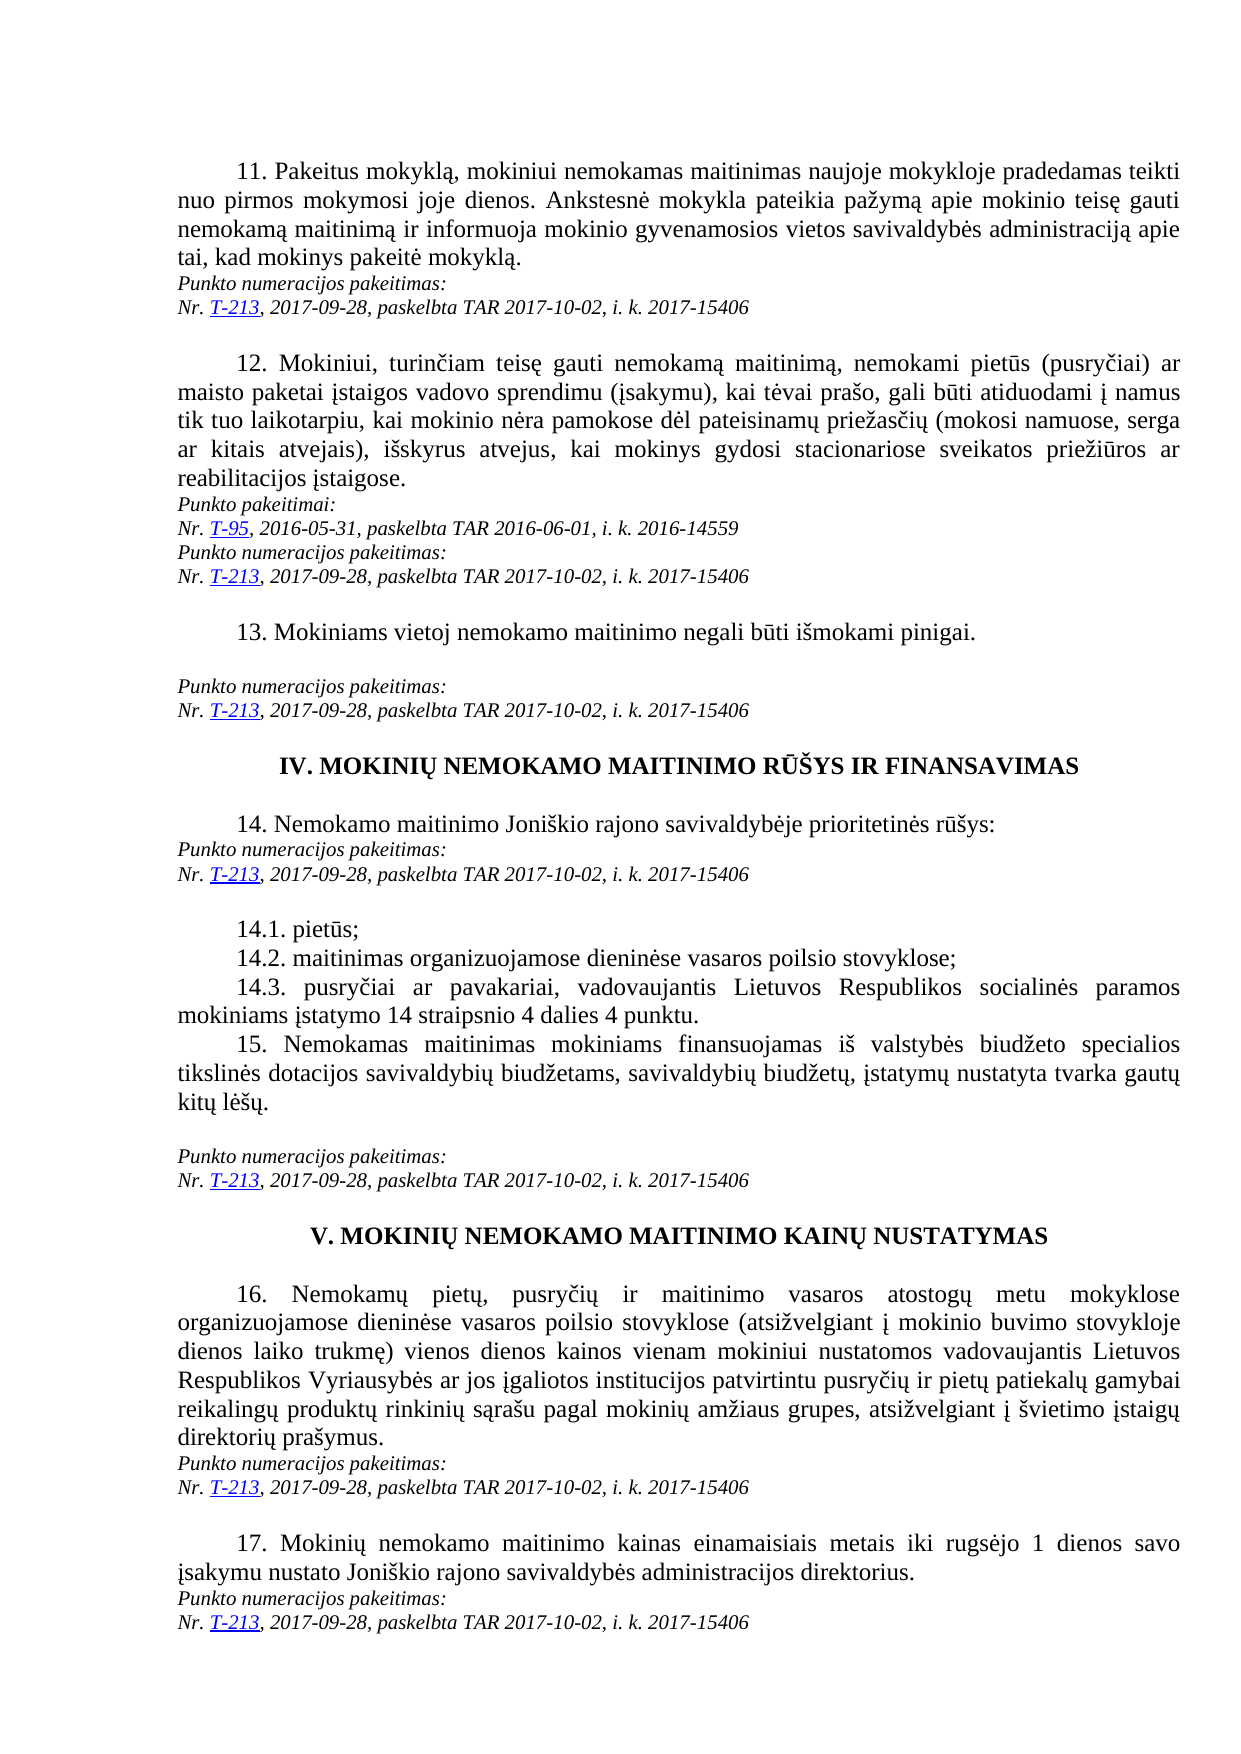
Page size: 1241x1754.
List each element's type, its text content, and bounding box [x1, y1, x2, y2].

text 16. Nemokamų pietų, pusryčių ir maitinimo vasaros atostogų metu mokyklose organizuojamose dieninėse vasaros poilsio stovyklose (atsižvelgiant į mokinio buvimo stovykloje dienos laiko trukmę) vienos dienos kainos vienam mokiniui nustatomos vadovaujantis Lietuvos Respublikos Vyriausybės ar jos įgaliotos institucijos patvirtintu pusryčių ir pietų patiekalų gamybai reikalingų produktų rinkinių sąrašu pagal mokinių amžiaus grupes, atsižvelgiant į švietimo įstaigų direktorių prašymus. [177, 1279, 1181, 1451]
text 14.2. maitinimas organizuojamose dieninėse vasaros poilsio stovyklose; [177, 943, 1181, 972]
text Nr. T-213, 2017-09-28, paskelbta TAR 2017-10-02, i. k. 2017-15406 [177, 1475, 1181, 1499]
text Punkto pakeitimai: [177, 492, 1181, 516]
text 12. Mokiniui, turinčiam teisę gauti nemokamą maitinimą, nemokami pietūs (pusryčiai) ar maisto paketai įstaigos vadovo sprendimu (įsakymu), kai tėvai prašo, gali būti atiduodami į namus tik tuo laikotarpiu, kai mokinio nėra pamokose dėl pateisinamų priežasčių (mokosi namuose, serga ar kitais atvejais), išskyrus atvejus, kai mokinys gydosi stacionariose sveikatos priežiūros ar reabilitacijos įstaigose. [177, 348, 1181, 492]
text Punkto numeracijos pakeitimas: [177, 540, 1181, 564]
text Nr. T-213, 2017-09-28, paskelbta TAR 2017-10-02, i. k. 2017-15406 [177, 564, 1181, 588]
text Nr. T-213, 2017-09-28, paskelbta TAR 2017-10-02, i. k. 2017-15406 [177, 295, 1181, 319]
text Nr. T-213, 2017-09-28, paskelbta TAR 2017-10-02, i. k. 2017-15406 [177, 1609, 1181, 1634]
text Punkto numeracijos pakeitimas: [177, 1144, 1181, 1168]
text 17. Mokinių nemokamo maitinimo kainas einamaisiais metais iki rugsėjo 1 dienos savo įsakymu nustato Joniškio rajono savivaldybės administracijos direktorius. [177, 1528, 1181, 1586]
text Punkto numeracijos pakeitimas: [177, 837, 1181, 861]
text Nr. T-213, 2017-09-28, paskelbta TAR 2017-10-02, i. k. 2017-15406 [177, 698, 1181, 722]
text 14. Nemokamo maitinimo Joniškio rajono savivaldybėje prioritetinės rūšys: [177, 809, 1181, 837]
text Nr. T-213, 2017-09-28, paskelbta TAR 2017-10-02, i. k. 2017-15406 [177, 1168, 1181, 1192]
text 15. Nemokamas maitinimas mokiniams finansuojamas iš valstybės biudžeto specialios tikslinės dotacijos savivaldybių biudžetams, savivaldybių biudžetų, įstatymų nustatyta tvarka gautų kitų lėšų. [177, 1029, 1181, 1116]
text V. MOKINIŲ NEMOKAMO MAITINIMO KAINŲ NUSTATYMAS [177, 1221, 1181, 1250]
text Punkto numeracijos pakeitimas: [177, 1451, 1181, 1475]
text Punkto numeracijos pakeitimas: [177, 1586, 1181, 1609]
text IV. MOKINIŲ NEMOKAMO MAITINIMO RŪŠYS IR FINANSAVIMAS [177, 751, 1181, 780]
text 14.3. pusryčiai ar pavakariai, vadovaujantis Lietuvos Respublikos socialinės paramos mokiniams įstatymo 14 straipsnio 4 dalies 4 punktu. [177, 972, 1181, 1029]
text 13. Mokiniams vietoj nemokamo maitinimo negali būti išmokami pinigai. [177, 617, 1181, 646]
text Nr. T-95, 2016-05-31, paskelbta TAR 2016-06-01, i. k. 2016-14559 [177, 516, 1181, 540]
text Punkto numeracijos pakeitimas: [177, 271, 1181, 295]
text Nr. T-213, 2017-09-28, paskelbta TAR 2017-10-02, i. k. 2017-15406 [177, 861, 1181, 886]
text Punkto numeracijos pakeitimas: [177, 674, 1181, 698]
text 11. Pakeitus mokyklą, mokiniui nemokamas maitinimas naujoje mokykloje pradedamas teikti nuo pirmos mokymosi joje dienos. Ankstesnė mokykla pateikia pažymą apie mokinio teisę gauti nemokamą maitinimą ir informuoja mokinio gyvenamosios vietos savivaldybės administraciją apie tai, kad mokinys pakeitė mokyklą. [177, 156, 1181, 271]
text 14.1. pietūs; [177, 914, 1181, 943]
